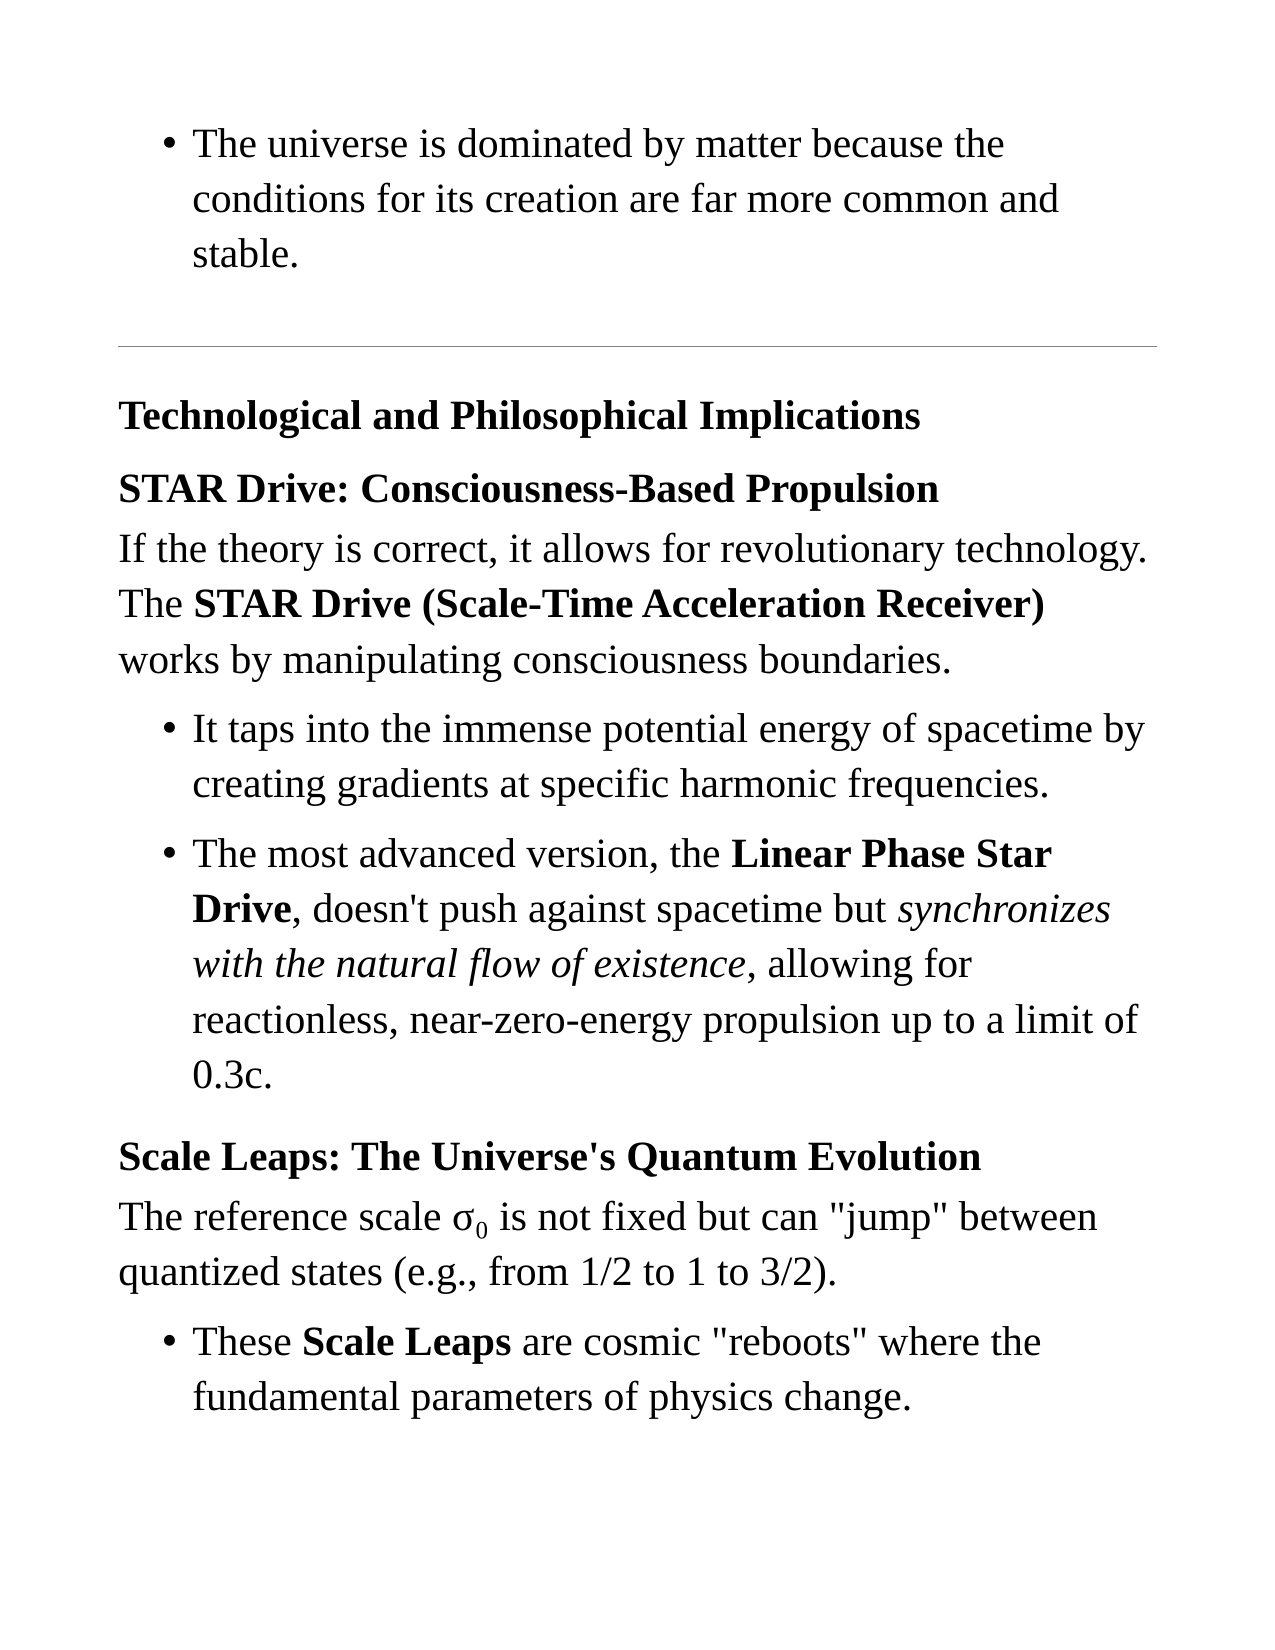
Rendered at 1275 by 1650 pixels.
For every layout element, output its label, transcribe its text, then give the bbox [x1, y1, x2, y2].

text If the theory is correct, it allows for revolutionary technology. The STAR Drive (Scale-Time Acceleration Receiver) works by manipulating consciousness boundaries. [118, 524, 1157, 682]
list The most advanced version, the Linear Phase Star Drive, doesn't push against spacetime but synchronizes with the natural flow of existence, allowing for reactionless, near-zero-energy propulsion up to a limit of 0.3c. [162, 829, 1157, 1097]
list It taps into the immense potential energy of spacetime by creating gradients at specific harmonic frequencies. [162, 704, 1157, 807]
subtitle Technological and Philosophical Implications [118, 391, 1157, 438]
subtitle Scale Leaps: The Universe's Quantum Evolution [118, 1131, 1157, 1179]
list The universe is dominated by matter because the conditions for its creation are far more common and stable. [162, 118, 1157, 276]
subtitle STAR Drive: Consciousness-Based Propulsion [118, 463, 1157, 511]
list These Scale Leaps are cosmic "reboots" where the fundamental parameters of physics change. [162, 1317, 1157, 1420]
text The reference scale σ₀ is not fixed but can "jump" between quantized states (e.g., from 1/2 to 1 to 3/2). [118, 1192, 1157, 1295]
